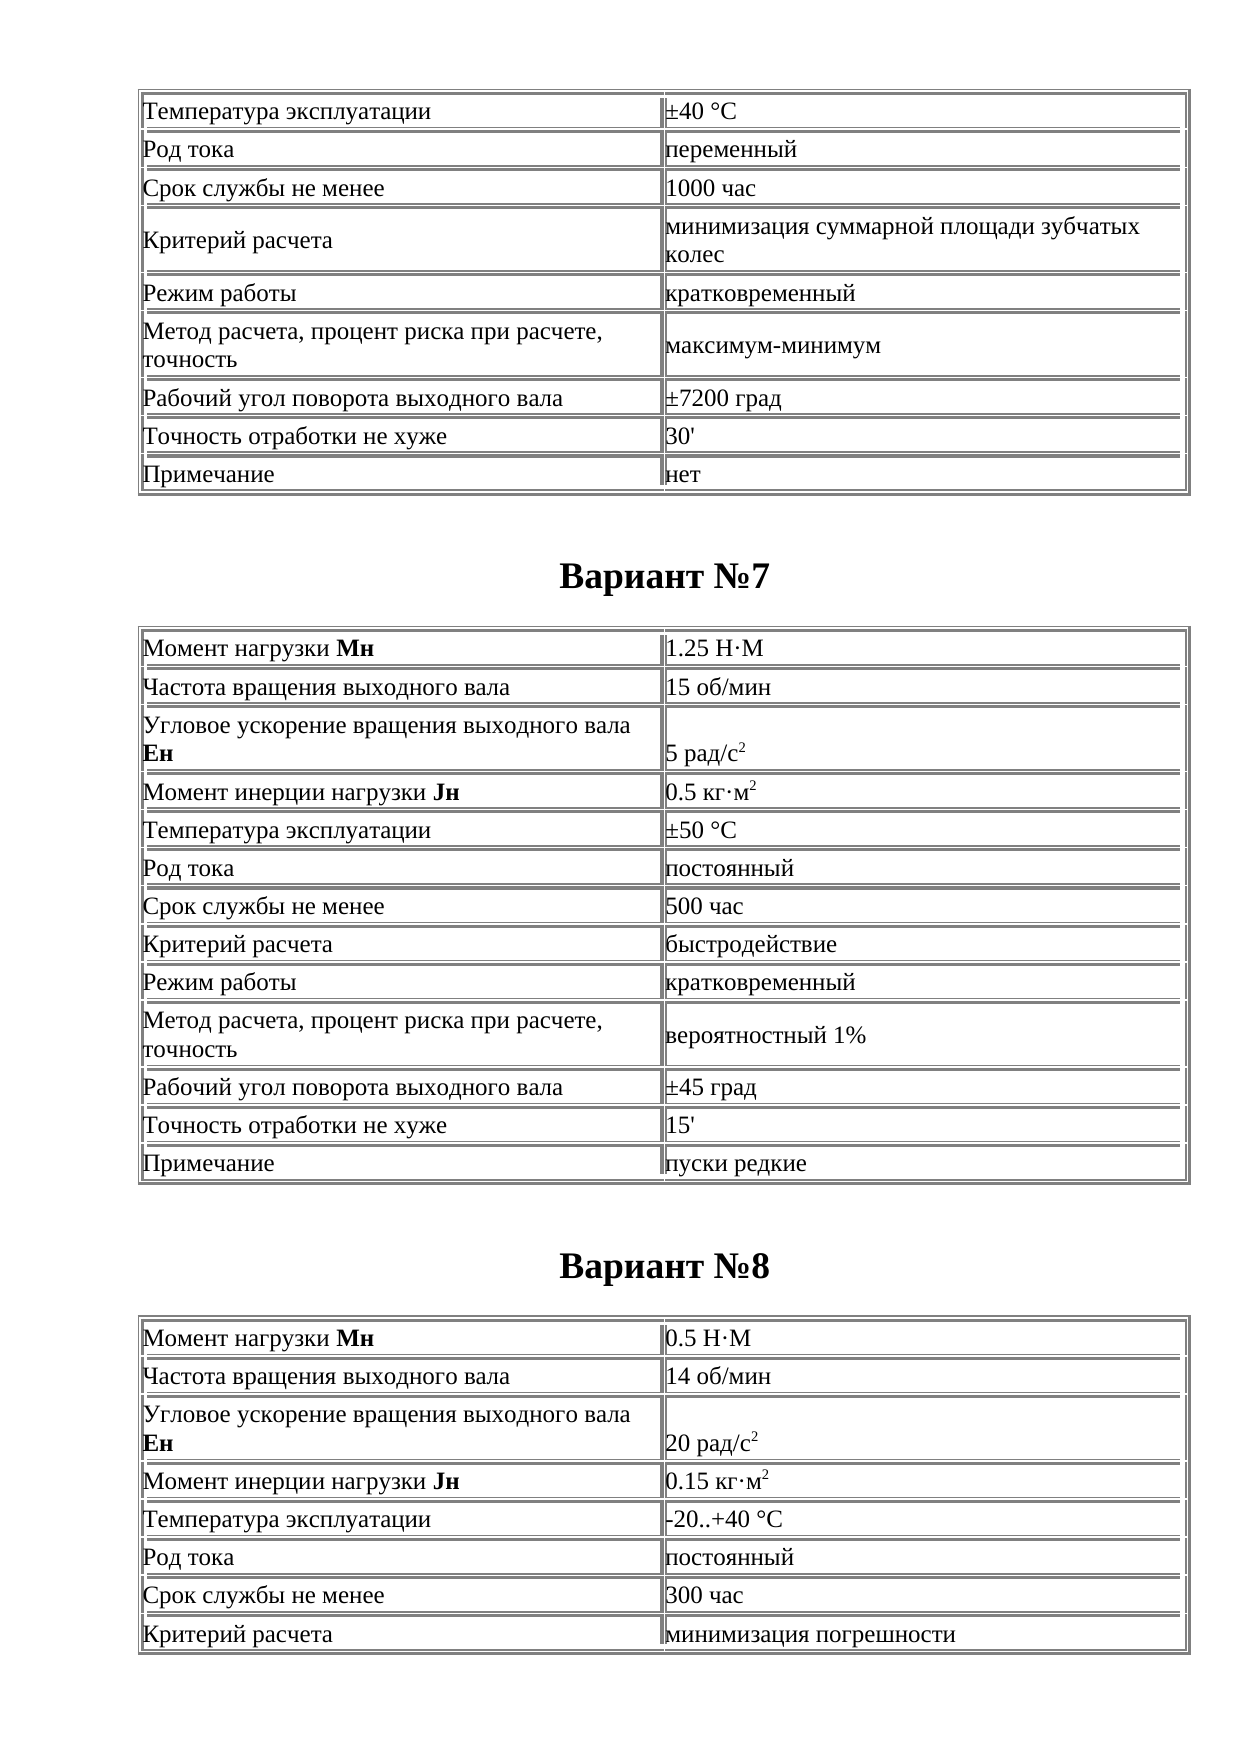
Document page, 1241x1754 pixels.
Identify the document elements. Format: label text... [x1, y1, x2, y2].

table_header Момент нагрузки Мн [144, 1322, 663, 1353]
table_cell Режим работы [141, 960, 663, 998]
table_cell 0.15 кг·м2 [664, 1459, 1188, 1497]
table_cell постоянный [664, 1535, 1188, 1573]
subtitle Вариант №8 [148, 1243, 1181, 1286]
table_cell 500 час [664, 883, 1188, 921]
table_cell Момент инерции нагрузки Jн [141, 1459, 663, 1497]
subtitle Вариант №7 [148, 553, 1181, 597]
table_cell вероятностный 1% [664, 998, 1188, 1064]
table_cell Род тока [141, 1535, 663, 1573]
table_header Момент нагрузки Мн [144, 632, 663, 664]
table_cell Угловое ускорение вращения выходного вала Ен [141, 702, 663, 769]
table_cell Срок службы не менее [141, 1573, 663, 1611]
table_cell Режим работы [141, 270, 663, 308]
table_cell быстродействие [664, 921, 1188, 959]
table_cell Критерий расчета [141, 203, 663, 270]
table_cell минимизация погрешности [664, 1611, 1188, 1649]
table_cell 1000 час [664, 165, 1188, 203]
table_cell Момент инерции нагрузки Jн [141, 769, 663, 807]
table_cell кратковременный [664, 270, 1188, 308]
table_cell кратковременный [664, 960, 1188, 998]
table_cell Точность отработки не хуже [141, 1103, 663, 1141]
table_cell Примечание [141, 451, 663, 489]
table_cell Метод расчета, процент риска при расчете, точность [141, 308, 663, 375]
table_cell максимум-минимум [664, 308, 1188, 375]
table_cell постоянный [664, 845, 1188, 883]
table_cell 15 об/мин [664, 664, 1188, 702]
table_cell 0.5 кг·м2 [664, 769, 1188, 807]
table_cell минимизация суммарной площади зубчатых колес [664, 203, 1188, 270]
table_cell Температура эксплуатации [141, 1497, 663, 1535]
table_cell Частота вращения выходного вала [141, 1354, 663, 1392]
table_cell 5 рад/с2 [664, 702, 1188, 769]
table_cell ±50 °С [664, 807, 1188, 845]
table_cell Срок службы не менее [141, 883, 663, 921]
table_cell ±45 град [664, 1065, 1188, 1103]
table_cell 30' [664, 413, 1188, 451]
table_cell Род тока [141, 845, 663, 883]
table_cell Температура эксплуатации [141, 807, 663, 845]
table_cell Частота вращения выходного вала [141, 664, 663, 702]
table_cell Угловое ускорение вращения выходного вала Ен [141, 1392, 663, 1458]
table_cell Точность отработки не хуже [141, 413, 663, 451]
table_cell 20 рад/с2 [664, 1392, 1188, 1458]
table_cell Рабочий угол поворота выходного вала [141, 1065, 663, 1103]
table_cell Рабочий угол поворота выходного вала [141, 375, 663, 413]
table_cell -20..+40 °С [664, 1497, 1188, 1535]
table_cell пуски редкие [664, 1141, 1188, 1179]
table_cell Срок службы не менее [141, 165, 663, 203]
table_cell ±7200 град [664, 375, 1188, 413]
table_cell 14 об/мин [664, 1354, 1188, 1392]
table_header 0.5 Н·М [664, 1317, 1188, 1353]
table_cell переменный [664, 127, 1188, 165]
table_header 1.25 Н·М [664, 627, 1188, 664]
table_cell 300 час [664, 1573, 1188, 1611]
table_cell Критерий расчета [141, 921, 663, 959]
table_cell 15' [664, 1103, 1188, 1141]
table_cell нет [664, 451, 1188, 489]
table_cell Метод расчета, процент риска при расчете, точность [141, 998, 663, 1064]
table_cell ±40 °С [664, 90, 1188, 127]
table_cell Род тока [141, 127, 663, 165]
table_cell Критерий расчета [141, 1611, 663, 1649]
table_cell Температура эксплуатации [144, 95, 663, 127]
table_cell Примечание [141, 1141, 663, 1179]
